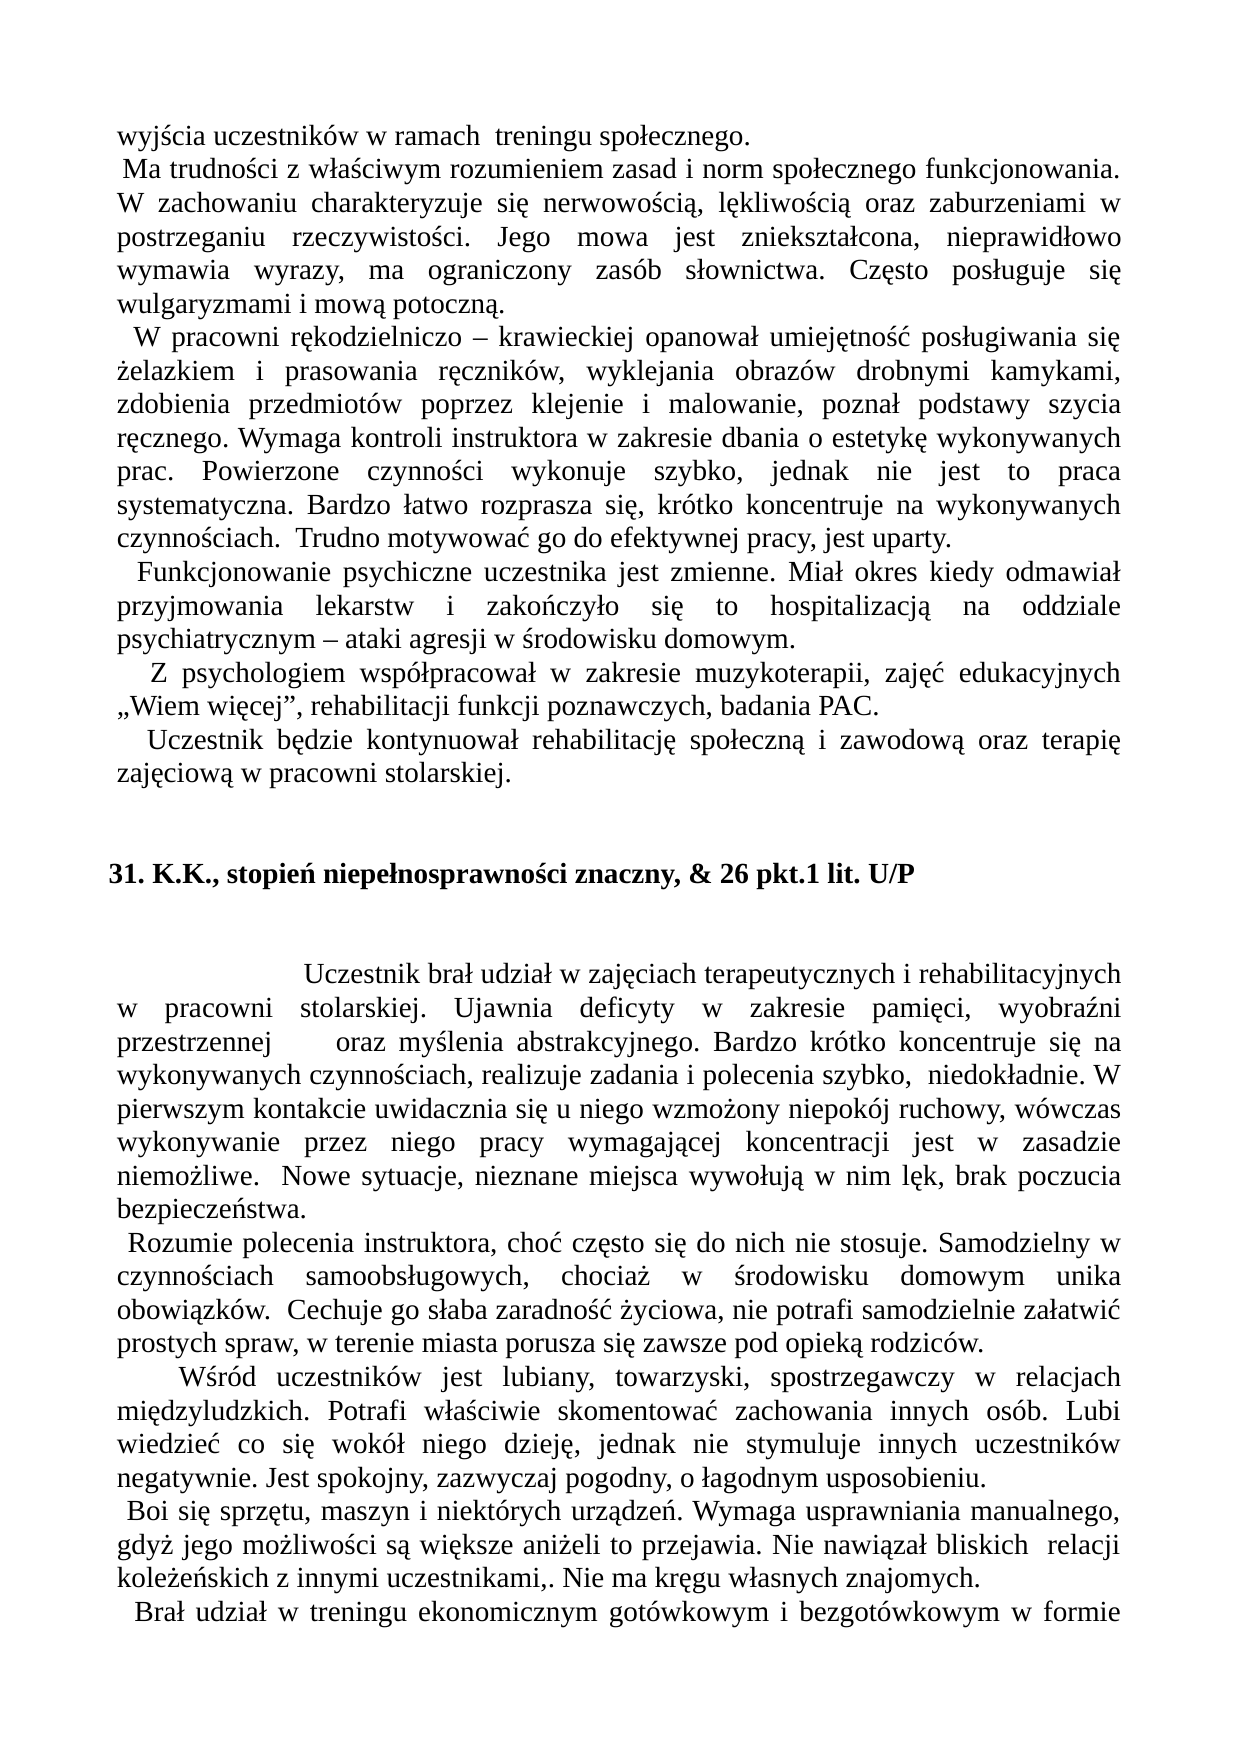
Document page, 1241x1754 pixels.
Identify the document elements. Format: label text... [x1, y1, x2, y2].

text Ma trudności z właściwym rozumieniem zasad i norm społecznego funkcjonowania. W zachowaniu charakteryzuje się nerwowością, lękliwością oraz zaburzeniami w postrzeganiu rzeczywistości. Jego mowa jest zniekształcona, nieprawidłowo wymawia wyrazy, ma ograniczony zasób słownictwa. Często posługuje się wulgaryzmami i mową potoczną. [79, 152, 1122, 319]
text Brał udział w treningu ekonomicznym gotówkowym i bezgotówkowym w formie [79, 1594, 1122, 1627]
text Uczestnik brał udział w zajęciach terapeutycznych i rehabilitacyjnych w pracowni stolarskiej. Ujawnia deficyty w zakresie pamięci, wyobraźni przestrzennej oraz myślenia abstrakcyjnego. Bardzo krótko koncentruje się na wykonywanych czynnościach, realizuje zadania i polecenia szybko, niedokładnie. W pierwszym kontakcie uwidacznia się u niego wzmożony niepokój ruchowy, wówczas wykonywanie przez niego pracy wymagającej koncentracji jest w zasadzie niemożliwe. Nowe sytuacje, nieznane miejsca wywołują w nim lęk, brak poczucia bezpieczeństwa. [79, 957, 1122, 1225]
text W pracowni rękodzielniczo – krawieckiej opanował umiejętność posługiwania się żelazkiem i prasowania ręczników, wyklejania obrazów drobnymi kamykami, zdobienia przedmiotów poprzez klejenie i malowanie, poznał podstawy szycia ręcznego. Wymaga kontroli instruktora w zakresie dbania o estetykę wykonywanych prac. Powierzone czynności wykonuje szybko, jednak nie jest to praca systematyczna. Bardzo łatwo rozprasza się, krótko koncentruje na wykonywanych czynnościach. Trudno motywować go do efektywnej pracy, jest uparty. [79, 319, 1122, 554]
text Boi się sprzętu, maszyn i niektórych urządzeń. Wymaga usprawniania manualnego, gdyż jego możliwości są większe aniżeli to przejawia. Nie nawiązał bliskich relacji koleżeńskich z innymi uczestnikami,. Nie ma kręgu własnych znajomych. [79, 1493, 1122, 1594]
text wyjścia uczestników w ramach treningu społecznego. [79, 118, 1122, 152]
text Rozumie polecenia instruktora, choć często się do nich nie stosuje. Samodzielny w czynnościach samoobsługowych, chociaż w środowisku domowym unika obowiązków. Cechuje go słaba zaradność życiowa, nie potrafi samodzielnie załatwić prostych spraw, w terenie miasta porusza się zawsze pod opieką rodziców. [79, 1225, 1122, 1359]
text Wśród uczestników jest lubiany, towarzyski, spostrzegawczy w relacjach międzyludzkich. Potrafi właściwie skomentować zachowania innych osób. Lubi wiedzieć co się wokół niego dzieję, jednak nie stymuluje innych uczestników negatywnie. Jest spokojny, zazwyczaj pogodny, o łagodnym usposobieniu. [79, 1359, 1122, 1493]
text Z psychologiem współpracował w zakresie muzykoterapii, zajęć edukacyjnych „Wiem więcej”, rehabilitacji funkcji poznawczych, badania PAC. [79, 655, 1122, 722]
text Funkcjonowanie psychiczne uczestnika jest zmienne. Miał okres kiedy odmawiał przyjmowania lekarstw i zakończyło się to hospitalizacją na oddziale psychiatrycznym – ataki agresji w środowisku domowym. [79, 554, 1122, 655]
text 31. K.K., stopień niepełnosprawności znaczny, & 26 pkt.1 lit. U/P [79, 856, 1122, 889]
text Uczestnik będzie kontynuował rehabilitację społeczną i zawodową oraz terapię zajęciową w pracowni stolarskiej. [79, 722, 1122, 789]
